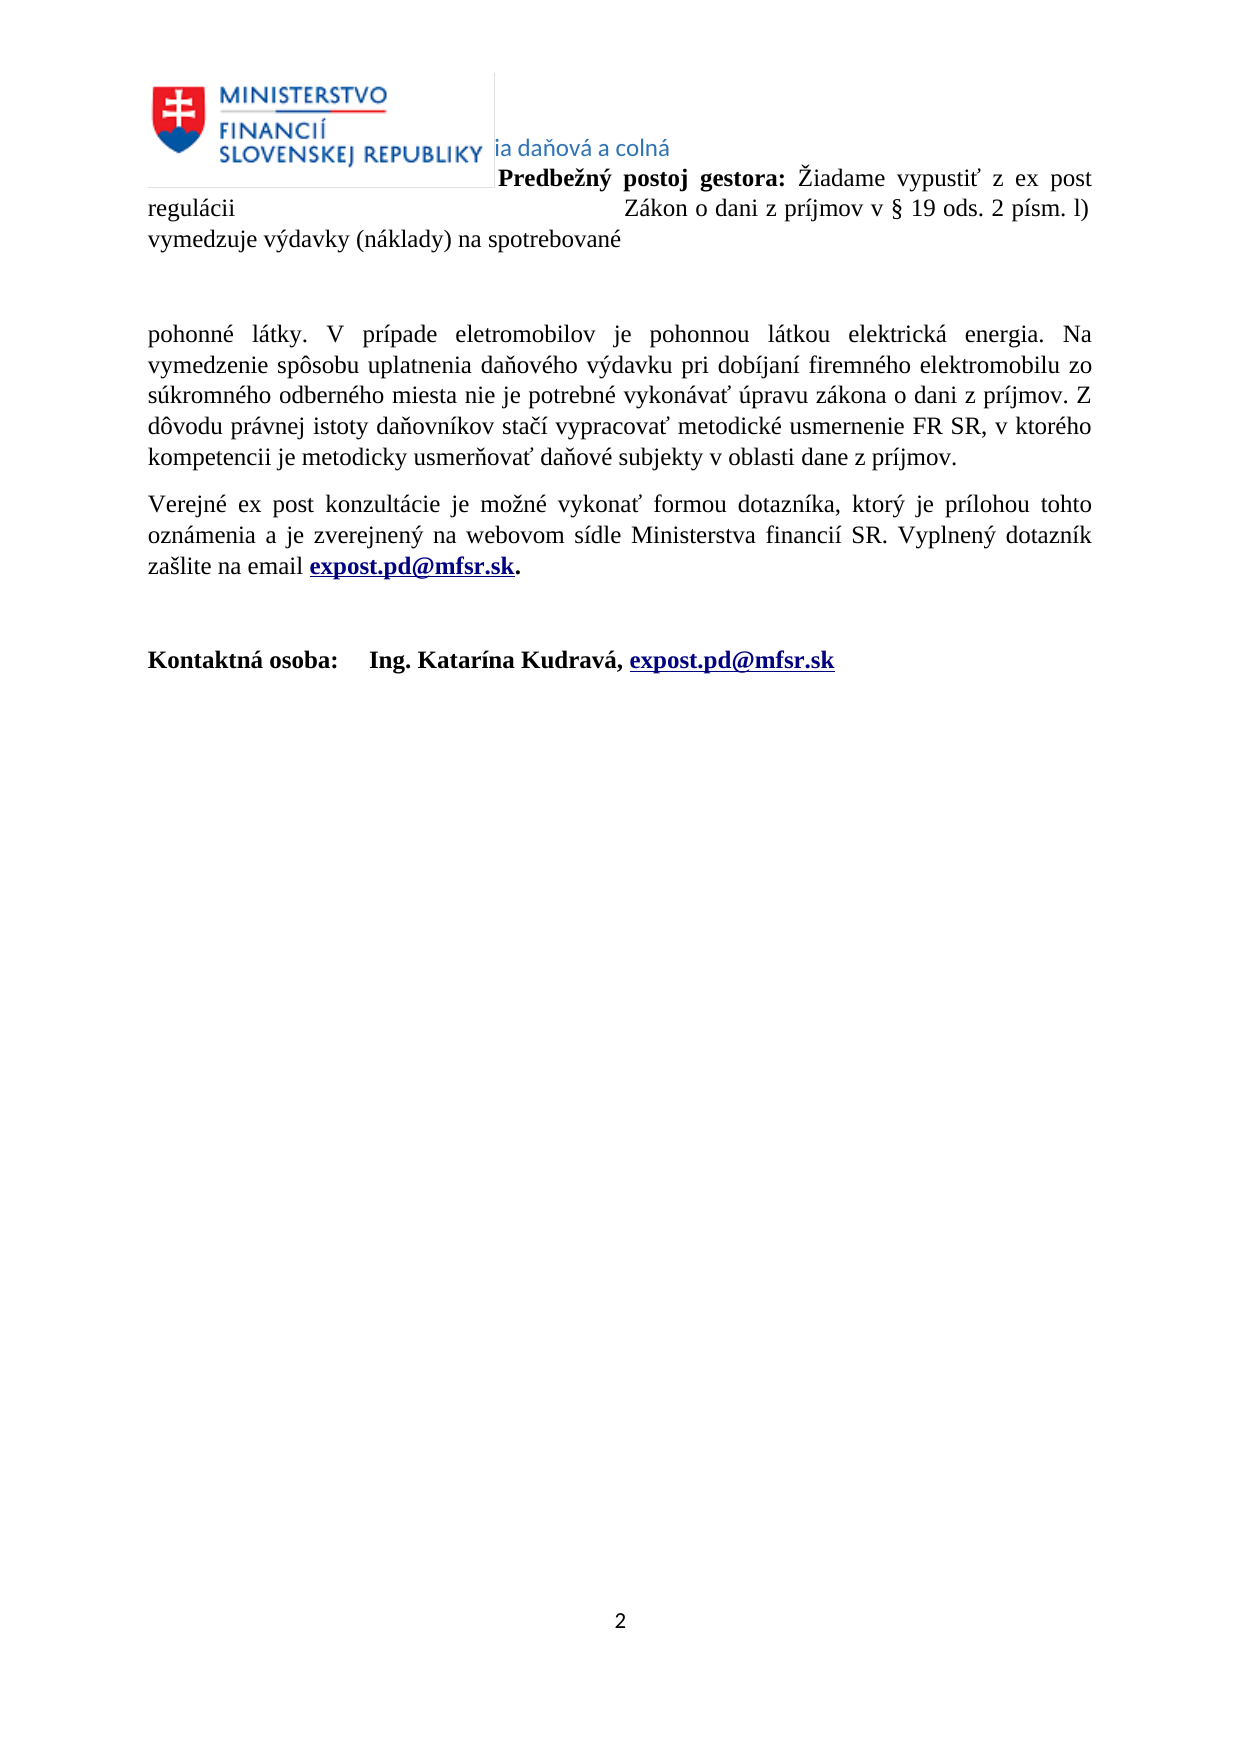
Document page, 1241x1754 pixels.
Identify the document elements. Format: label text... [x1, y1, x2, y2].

text Predbežný postoj gestora: Žiadame vypustiť z ex post regulácii Zákon o dani z príjmov v § 19 ods. 2 písm. l) vymedzuje výdavky (náklady) na spotrebované [148, 163, 1093, 253]
text pohonné látky. V prípade eletromobilov je pohonnou látkou elektrická energia. Na vymedzenie spôsobu uplatnenia daňového výdavku pri dobíjaní firemného elektromobilu zo súkromného odberného miesta nie je potrebné vykonávať úpravu zákona o dani z príjmov. Z dôvodu právnej istoty daňovníkov stačí vypracovať metodické usmernenie FR SR, v ktorého kompetencii je metodicky usmerňovať daňové subjekty v oblasti dane z príjmov. [148, 319, 1093, 471]
text Kontaktná osoba: Ing. Katarína Kudravá, expost.pd@mfsr.sk [148, 646, 1093, 674]
text Verejné ex post konzultácie je možné vykonať formou dotazníka, ktorý je prílohou tohto oznámenia a je zverejnený na webovom sídle Ministerstva financií SR. Vyplnený dotazník zašlite na email expost.pd@mfsr.sk. [148, 489, 1093, 579]
